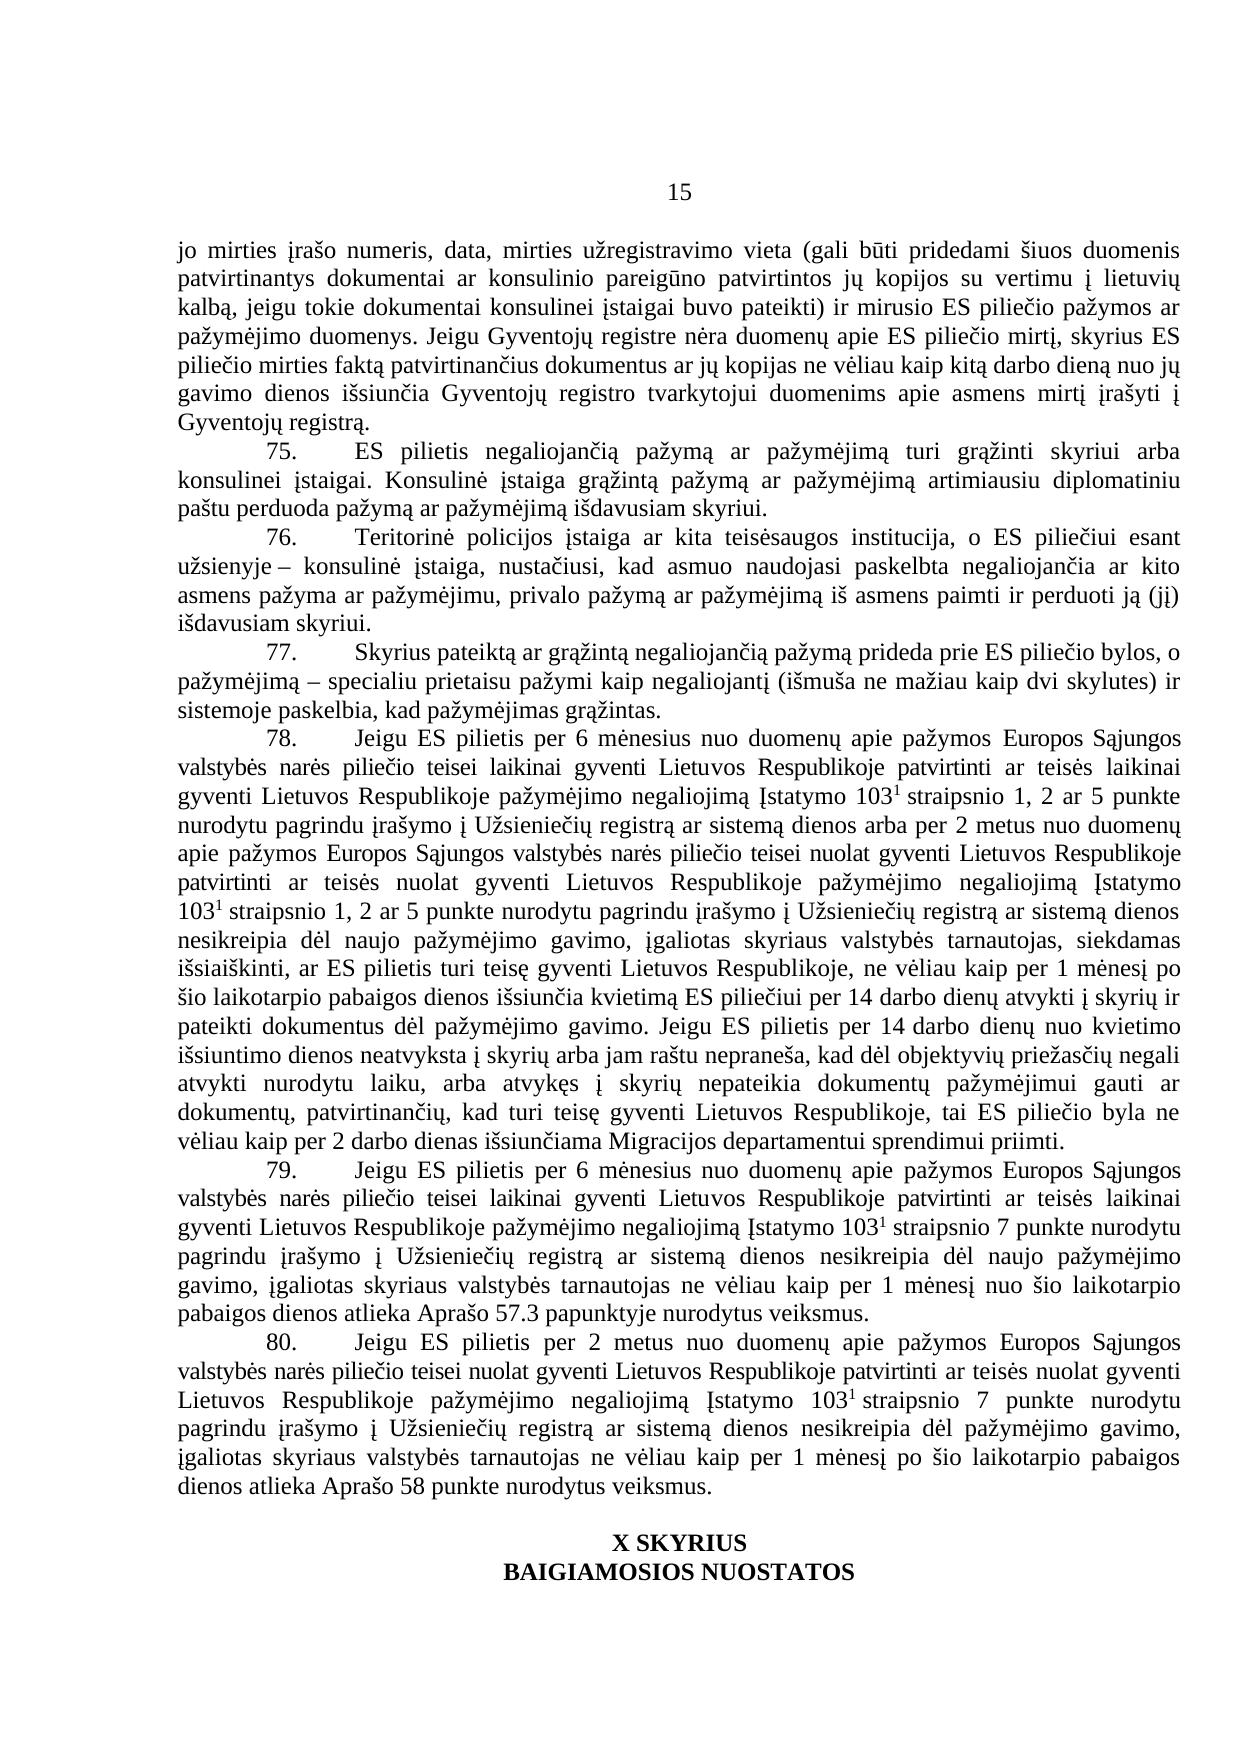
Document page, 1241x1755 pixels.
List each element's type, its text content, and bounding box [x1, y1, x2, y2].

text 75. ES pilietis negaliojančią pažymą ar pažymėjimą turi grąžinti skyriui arba konsulinei įstaigai. Konsulinė įstaiga grąžintą pažymą ar pažymėjimą artimiausiu diplomatiniu paštu perduoda pažymą ar pažymėjimą išdavusiam skyriui. [177, 436, 1181, 522]
text 78. Jeigu ES pilietis per 6 mėnesius nuo duomenų apie pažymos Europos Sąjungos valstybės narės piliečio teisei laikinai gyventi Lietuvos Respublikoje patvirtinti ar teisės laikinai gyventi Lietuvos Respublikoje pažymėjimo negaliojimą Įstatymo 1031 straipsnio 1, 2 ar 5 punkte nurodytu pagrindu įrašymo į Užsieniečių registrą ar sistemą dienos arba per 2 metus nuo duomenų apie pažymos Europos Sąjungos valstybės narės piliečio teisei nuolat gyventi Lietuvos Respublikoje patvirtinti ar teisės nuolat gyventi Lietuvos Respublikoje pažymėjimo negaliojimą Įstatymo 1031 straipsnio 1, 2 ar 5 punkte nurodytu pagrindu įrašymo į Užsieniečių registrą ar sistemą dienos nesikreipia dėl naujo pažymėjimo gavimo, įgaliotas skyriaus valstybės tarnautojas, siekdamas išsiaiškinti, ar ES pilietis turi teisę gyventi Lietuvos Respublikoje, ne vėliau kaip per 1 mėnesį po šio laikotarpio pabaigos dienos išsiunčia kvietimą ES piliečiui per 14 darbo dienų atvykti į skyrių ir pateikti dokumentus dėl pažymėjimo gavimo. Jeigu ES pilietis per 14 darbo dienų nuo kvietimo išsiuntimo dienos neatvyksta į skyrių arba jam raštu nepraneša, kad dėl objektyvių priežasčių negali atvykti nurodytu laiku, arba atvykęs į skyrių nepateikia dokumentų pažymėjimui gauti ar dokumentų, patvirtinančių, kad turi teisę gyventi Lietuvos Respublikoje, tai ES piliečio byla ne vėliau kaip per 2 darbo dienas išsiunčiama Migracijos departamentui sprendimui priimti. [177, 723, 1181, 1155]
text BAIGIAMOSIOS NUOSTATOS [177, 1557, 1181, 1586]
text 79. Jeigu ES pilietis per 6 mėnesius nuo duomenų apie pažymos Europos Sąjungos valstybės narės piliečio teisei laikinai gyventi Lietuvos Respublikoje patvirtinti ar teisės laikinai gyventi Lietuvos Respublikoje pažymėjimo negaliojimą Įstatymo 1031 straipsnio 7 punkte nurodytu pagrindu įrašymo į Užsieniečių registrą ar sistemą dienos nesikreipia dėl naujo pažymėjimo gavimo, įgaliotas skyriaus valstybės tarnautojas ne vėliau kaip per 1 mėnesį nuo šio laikotarpio pabaigos dienos atlieka Aprašo 57.3 papunktyje nurodytus veiksmus. [177, 1155, 1181, 1327]
text 76. Teritorinė policijos įstaiga ar kita teisėsaugos institucija, o ES piliečiui esant užsienyje – konsulinė įstaiga, nustačiusi, kad asmuo naudojasi paskelbta negaliojančia ar kito asmens pažyma ar pažymėjimu, privalo pažymą ar pažymėjimą iš asmens paimti ir perduoti ją (jį) išdavusiam skyriui. [177, 522, 1181, 637]
text 77. Skyrius pateiktą ar grąžintą negaliojančią pažymą prideda prie ES piliečio bylos, o pažymėjimą – specialiu prietaisu pažymi kaip negaliojantį (išmuša ne mažiau kaip dvi skylutes) ir sistemoje paskelbia, kad pažymėjimas grąžintas. [177, 637, 1181, 723]
text 80. Jeigu ES pilietis per 2 metus nuo duomenų apie pažymos Europos Sąjungos valstybės narės piliečio teisei nuolat gyventi Lietuvos Respublikoje patvirtinti ar teisės nuolat gyventi Lietuvos Respublikoje pažymėjimo negaliojimą Įstatymo 1031 straipsnio 7 punkte nurodytu pagrindu įrašymo į Užsieniečių registrą ar sistemą dienos nesikreipia dėl pažymėjimo gavimo, įgaliotas skyriaus valstybės tarnautojas ne vėliau kaip per 1 mėnesį po šio laikotarpio pabaigos dienos atlieka Aprašo 58 punkte nurodytus veiksmus. [177, 1327, 1181, 1500]
text jo mirties įrašo numeris, data, mirties užregistravimo vieta (gali būti pridedami šiuos duomenis patvirtinantys dokumentai ar konsulinio pareigūno patvirtintos jų kopijos su vertimu į lietuvių kalbą, jeigu tokie dokumentai konsulinei įstaigai buvo pateikti) ir mirusio ES piliečio pažymos ar pažymėjimo duomenys. Jeigu Gyventojų registre nėra duomenų apie ES piliečio mirtį, skyrius ES piliečio mirties faktą patvirtinančius dokumentus ar jų kopijas ne vėliau kaip kitą darbo dieną nuo jų gavimo dienos išsiunčia Gyventojų registro tvarkytojui duomenims apie asmens mirtį įrašyti į Gyventojų registrą. [177, 235, 1181, 436]
text X skyrius [177, 1528, 1181, 1557]
